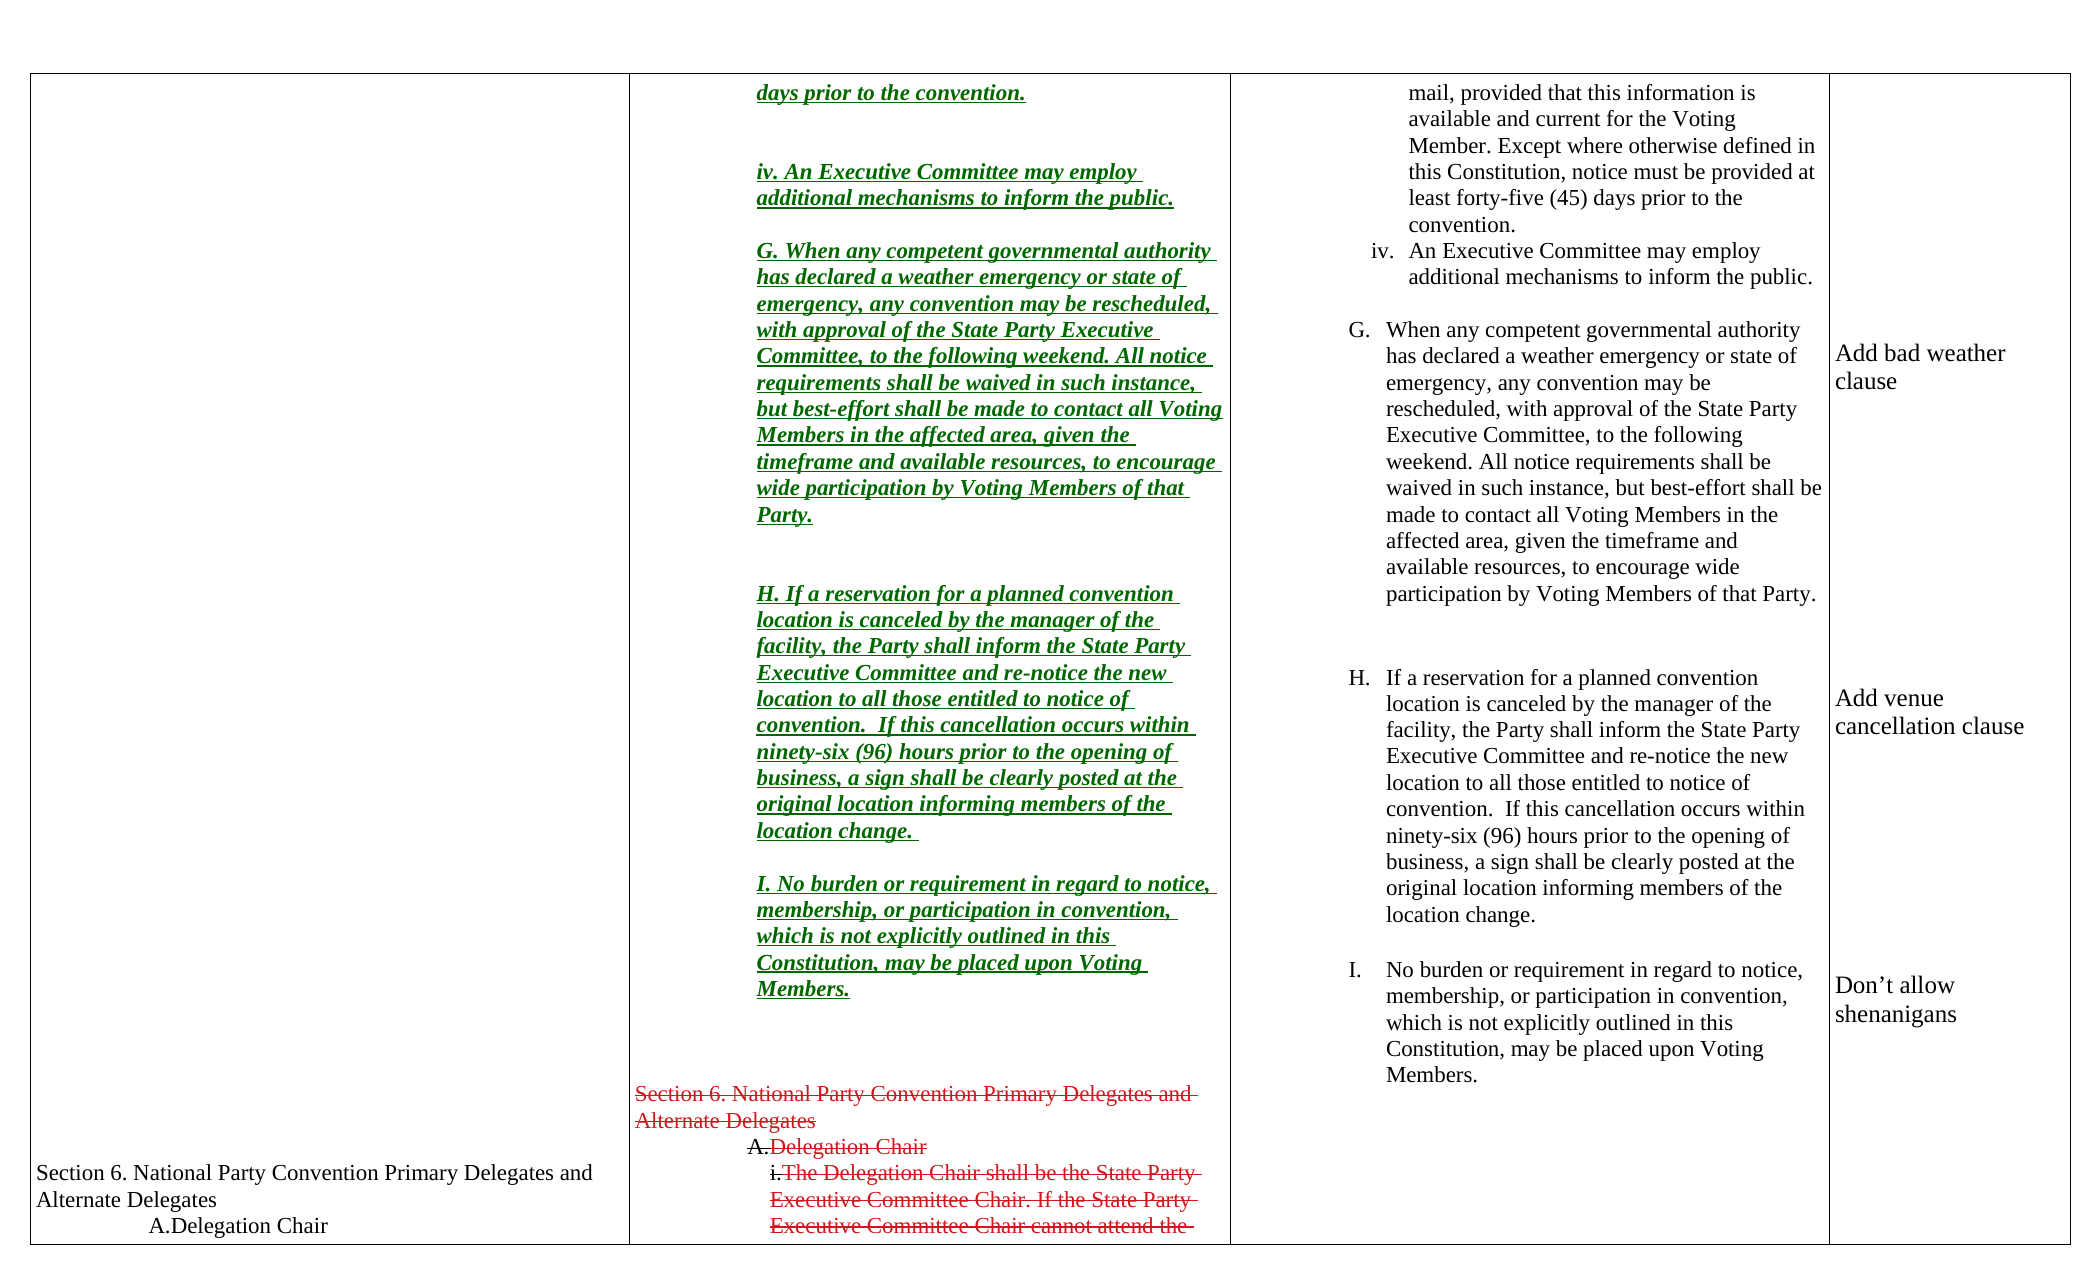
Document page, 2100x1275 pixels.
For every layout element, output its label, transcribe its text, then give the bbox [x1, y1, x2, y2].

table_cell ARTICLE VII: CONVENTIONS Section 1. Annual Convention A Party must call at least one convention of all members of that Party annually, known as the “Annual Convention”. Annual Conventions shall be held, starting in 2018, as follows: The business of the Annual Convention for the State Party shall be conducted not earlier than the first Saturday in March, and not later than the second Saturday in April, and may optionally include the Sunday immediately following. The Default Date for the Annual Convention for the State Party shall be the second Saturday in March. The business of the Annual Convention for any chartered District Party shall be conducted not earlier than the first Saturday in February, and not later than the second Saturday in March, and may optionally include the Sunday immediately following. The Default Date for the Annual Convention for the District Party shall be the fourth Saturday in February. Further, the State Party Elections Committee may call a District Convention for the sole purpose of holding elections for candidates for political office within a District which has no chartered District Party. Such a convention shall be held not earlier than the first Saturday in February, and not later than the second Saturday in March, and may optionally include the Sunday immediately following. The Default Date for the Annual Convention for the District Party shall be the fourth Saturday in February. Alternatively, the State Party Elections Committee may organize such voting at the State Convention, or by absentee or electronic ballot, or by other means, in accordance with its rules. The business of the Annual Convention for any chartered County Party shall be conducted not earlier than the first Saturday in January, and not later than the third Saturday in February, and may optionally include the Sunday immediately following. The Default Date for the Annual Convention for the County Party shall be the second Saturday in February. Further, the State Party Elections Committee may call a County Convention for the sole purpose of holding elections for candidates for political office within a County which has no chartered County Party. Such a convention shall be held not earlier than the first Saturday in January, and not later than the third Saturday in February, and may optionally include the Sunday immediately following. The Default Date for the Annual Convention for the County Party shall be the second Saturday in February. Alternatively, the State Party Elections Committee may organize such voting at the District or State Convention, or by absentee or electronic ballot, or by other means, in accordance with its rules. In the event of inclement weather, in which any competent governmental authority has declared a “snow emergency,” or other weather emergency or Act of God occurrence, any convention set forth herein shall be rescheduled one week, to the following Saturday and optionally the following Sunday at the same location. The notice requirements shall be waived in such instance. The proposed agenda of an Annual Convention shall include voting for any and all candidates running for political office provided it is an election year within the Commonwealth of Kentucky, within the jurisdiction of the Party and not otherwise in the jurisdiction of an Affiliate Party, during the hours of 4PM – 5PM local time, or as otherwise specified or established in advance by the State Party Elections Committee. The nomination of President and Vice President of the United States shall be reserved, however, to the Libertarian National Committee, Inc., and its bylaws. This portion of the agenda may not be amended except by 5/6ths of the convention body, and only in the event of an emergency rendering voting unable to occur. Any such vote shall be immediately reported to the Elections Committee, which is empowered to take such action as it deems necessary, including scheduling and calling a new election. A suspension of the rules may not be used to circumvent this paragraph’s requirement, and this requirement may not be amended for succeeding Annual Conventions unless by a vote of 5/6ths of the convention body at the State Party Annual Convention. A business meeting of an Executive Committee shall occur immediately following the close of the Annual Convention for that Party. This meeting shall be listed on the published Annual Convention agenda. Convention Plan A Convention Plan is used to document and announce the Annual Convention of a Party. The Convention Plan shall outline the date(s), time(s), location, agenda, convention attendance fees, and the expected income and expenditures related to the convention. Unless 3/5ths of an Executive Committee of a Party vote otherwise, the Annual Convention of that Party shall be held within the legal boundaries of that Party. The notice required for announcing a convention to be held out of the political boundaries shall be as follows: in addition to the required minimum time to provide notice outlined in this constitution, add one additional day for every ten miles, or fraction thereof, between the site of the convention and the point closest to the boundary line of that Party. The Chair of an Executive Committee shall present a Convention Plan for the regular annual convention for the Party to the Executive Committee of that Party (a) no sooner than October 1 and no later than November 1 for a County Party; (b) no sooner than October 15 and no later than November 15 for a District Party; and (c) no sooner than November 1st and no later than the first Saturday in December for the State Party; all in the year preceding the Annual Convention of that Party. Nothing in this section, however, shall prevent the Chair from delegating planning functions to any committee or other person, provided that responsibility for the preparation of the final Convention Plan remains with the Chair. Further, nothing in this section shall prevent the Executive Committee as a whole from preparing and enacting a Convention plan under its collective powers set forth elsewhere in this Constitution. An Executive Committee may veto any part of the Convention Plan by a vote of 3/5ths of that Executive Committee. In the case of a veto, the Chair shall present a new Convention Plan within 6 days, which does not include any item or detail previously vetoed. If the Chair of an Executive Committee fails to bring forward a Convention Plan, that is not vetoed in whole or in part, by: (a) the first Saturday in November of the year preceding the convention for a County Party; (b) the third Saturday in November of the year preceding the convention for a District Party; and (c) the first Saturday in December of the year preceding the convention; then: the Executive Committee of that Party shall hold an emergency Executive Committee meeting at 7PM local time on the following Saturday. The agenda of that meeting shall be limited to the creation of a Convention Plan for the Annual Convention of that Party. Each detail shall be decided by Instant Runoff Voting, and such decision must comply with the other requirements listed in this Constitution. All convention plans by any affiliate party shall be transmitted, upon approval and within three days of that approval, to the Chartering Party Executive Committee, and the State Party Executive Committee Secretary. In no event shall a Chartering Party be entitled to enact a convention plan that holds a convention on the same date or time as one of its affiliate parties’ conventions, or on a date prior to its affiliate parties’ conventions, provided the Chartering Party had notice of the affiliate party’s convention plan prior to the setting of the Chartering Party’s convention; in no event shall an affiliate party be entitled to enact a convention plan that holds a convention on the same date as its Chartering Party’s convention, or on a date after its Chartering Party’s convention, provided the Chartering Party’s convention was set prior to the affiliate party’s convention. Conventions must be held annually by the State Party and all Affiliate Parties. Any Affiliate Party failing to call a convention in accordance with this constitution shall be considered disbanded, or at the option of the State Executive Committee, that its offices are deemed vacant and subject to temporary appointment by the State Executive Committee for the purpose of organizing and calling a convention on the Default Date set forth above. The State Executive Committee, at its discretion, may provide notice of the Affiliate Party of its failure to hold a proper convention, and give the Affiliate Party not more than sixty (60) days to call and hold a proper convention, even if those dates are outside of the limits contained herein; in the event the issue is not corrected within the sixty (60) day period, the State Party Executive Committee shall disband the affiliate party. If the State Party fails to call its annual convention in accordance with this constitution, the State Party Annual Convention will be held at the Paul Sawyier Public Library in Frankfort, Kentucky, on the second Saturday of March at 10 A.M. Eastern Time. At such a convention: All Voting Members of the State Party and all members of the National Party, who are residents of Kentucky, in attendance shall be considered delegates. The National Party may send a representative to act as the Acting Convention Chair, who may also be responsible for validating eligibility for delegate status, until such time that the convention body elects a Convention Chair from among the delegates. A convention chair will be elected from among those delegates. The burden of proving eligibility to be a delegate is on the individual seeking to be a delegate. All Executive Committee and At-Large positions in the State Party shall be declared vacant, and the convention body shall elect a new State Party Executive Committee and at least one At-Large Representative. No person who was a member of the State Party Executive Committee on January 1st of that year will be eligible to be elected to any position within the Party unless it is demonstrated that the member in question took action to bring to a vote an appropriate convention plan, and that vote was defeated by others. This constitution will not be eligible for amendment without the approval of three-quarters of the delegates at such a convention. Section 2. Special Convention Except as otherwise expressly set forth, a Special Convention may be called when necessary, by any Party, with majority approval by its Executive Committee, or with majority approval from the Executive Committee of the Chartering Party, and with no less than thirty (30) days’ notice to the Voting Members of that Party. Alternatively, forty percent (40%) or 10 members of a Party, whichever is greater, may call a Special Convention in writing signed by those members, with notice given to the Chair (if there is one), any chartering party Chair, and the Voting Members of that Party, and with no less than thirty (30) days’ notice to the Voting Members of that Party. No Voting Member shall be permitted to sign more than one such Special Convention for any Party more than once per year; provided that this limitation shall not apply if the convention is not successfully called. A Member called Special Convention shall not be subject to the limitations in Paragraph D. A Special Convention must be called with a specific purpose or agenda, and that purpose made public as part of the notice of the Special Convention. No other activities may occur at a Special Convention other than those previously announced in the notice to the Voting Members. Except as otherwise expressly set forth, a Special Convention called by an Executive Committee may not be called more than twice per year. Section 3. Rules for calling all types of Conventions Each Party Executive Committee Chair is primarily responsible for calling any and all conventions, for that Party. But nothing in this section shall prevent an Executive Committee as a whole from calling a convention under its collective powers set forth elsewhere in this Constitution, or the Voting Members from calling a Special Convention under the provisions of this Constitution. Notice of a Convention being called shall be provided to the State Party Executive Committee, in writing, at least forty-five days before the convention. The Party Executive Committee Chair, or the Chair’s designee, shall serve as Chair of that convention unless or until the convention elects another chair. Except for Conventions where they are a member of the Party in convention, the Party Executive Committee Chair or their surrogate shall have no vote. Calling a convention Except where otherwise defined in this Constitution, any convention must be called with at least forty-five (45) days’ notice prior to the convention. The notice of convention must explain for which Party the convention is being called, and must include the date, time, location, and purpose of the convention being called. Notice of a convention shall distributed to those within the political boundaries of a Party calling a convention in the following manner: If practical, a press release shall be sent by any Party holding any type of convention to all media outlets within the relevant area. The press release shall explain the date, time, location, and purpose of the convention being called. If practical, a convention shall be advertised in any known liberty publications reaching Libertarians in Kentucky, as long as the cost for that advertisement is reasonable and affordable. In an electronic mailing to members of the Party, and to residents of Kentucky registered to vote as a Libertarian within the political boundaries of the Party, for whom the Party has a valid email address. If technically feasible, posting of such convention on the Party’s website (or the State Party’s website) and any social media page. Affiliate Parties shall send notice to the Chartering Party, and the State Party shall send notice to the National Party, for publication in any form they see fit. Any other reasonable means of reaching Libertarians with pertinent information, as determined by the State Party Executive Committee Chair. The failure or infeasibility of notice, due to technical difficulties not within the control of the Party, shall not invalidate the notice, provided reasonable efforts are made to provide adequate notice. A Party Executive Committee Chair may additionally employ any reasonable mechanism to inform the public. Section 4. Participation and Quorum If State Party Voting Membership is less than 250 Voting Members as of January 1 for the year in question: All Voting Members of the State Party who live within the political jurisdiction of a Party holding a convention shall be eligible to participate in that convention as a delegate, provided the Party, through its Rules Committee, may establish rules setting deadlines for registration and other reasonable restrictions that do not unduly burden the opportunity to register and participate by Voting Members; provided further, that the State Party Executive Committee by bylaws, may impose a requirement that any such Voting Member be a Voting Member (including that dues be paid and other requirements met) not earlier than fourteen days prior to the convention; any such bylaw to be valid must be imposed not later than January 15 of the year of the convention. If State Party Membership greater than or equal to 250 Voting Members as of January 1 for the year in question: All Voting Members of the State Party who live within the political jurisdiction of a Party holding a convention shall be eligible to participate in any District or County convention, provided the Party, through its Rules Committee, may establish rules setting deadlines for registration and other reasonable restrictions that do not unduly burden the opportunity to register and participate by Voting Members; provided that the State Party Executive Committee by bylaws, may impose a requirement that any such Voting Member be a Voting Member (including that dues be paid and other requirements met) not earlier than fourteen days prior to the convention; any such bylaw to be valid must be imposed not later than January 15 of the year of the convention. Each District Convention shall be responsible for choosing delegates to the State Convention; delegates shall meet the eligibility requirements set forth in the preceding paragraph; the number of delegates that each District Convention shall be entitled to choose will be according to the following formula: Number of Delegates = PV + VM + RL; where: PV = number of votes cast in the District in last general election for Governor or President in which a Libertarian candidate appeared on the ballot, divided by the total number of votes cast statewide for that Libertarian candidate, and multiplied by 40; where VM = number of Voting Members in that District as of January 1 of that year, divided by the total number of Voting Members statewide, and multiplied by 40; and where RL = number of registered Libertarian voters in that district, as of January 1 of that year, divided by number of registered Libertarian voters statewide, and multiplied by 40. Any fractions that are below 0.50 shall be rounded down to the nearest whole number, and any fractions that are at or above 0.50 shall be rounded up to the nearest whole number. In addition, each District may select an equal number of alternate delegates as delegates, who shall be seated at the opening of the state convention in the event that any primary delegate is absent. In the event that there is no District Executive Committee and State Party Membership is greater than 250 Voting Members, the State Executive Committee shall be responsible for calling an appropriate special District Convention for the selection of delegates to the State Convention and for the nomination of candidates, under the requirements of this Constitution. This shall not count against any limitations for Special Conventions in this Constitution. Quorum for any convention shall be 45% of the number of delegates who have checked in to the convention. Section 5. Conduct of Convention Robert’s Rules of Order, shall govern the conduct of all conventions, except as set forth in this section; The first order of business shall be the credentialing of all Voting Members to the Convention, which shall be determined in accordance with the rules established for the convention (which may include, by way of example, use of the Membership Committee or a Credentials Committee), and the Elections Committee, insofar as voting for nominations for candidates to public office are concerned; The second order of business shall be the election of a Convention Chair and Secretary; the Secretary shall keep minutes reflecting actions taken at the convention. The Chair shall be the Executive Committee Chair unless not present, or removed by a three-fifths (3/5) vote of the convention body. The Secretary of the Executive Committee shall be the Secretary of the Convention, unless not present, or removed by a three-fifths (3/5) vote of the convention body, The Chair shall be entitled to employ or utilize a parliamentarian to assist on matters of procedure. The Party, in Convention, shall have the ability to waive, by three-fifths (3/5) vote, any and all formalities, notice requirements, and legalities related to any question arising under this Constitution, except for questions arising under rules enacted by the Elections Committee for nominations for candidates to public office, which questions are reserved to the Elections Committee, and is encouraged to do so provided such requirements are determined by the Party, in Convention, to be substantially complied with. Any nomination of candidates shall be as set forth in Article VIII, below, and shall be complied with. Section 6. National Party Convention Primary Delegates and Alternate Delegates Delegation Chair The Delegation Chair shall be the State Party Executive Committee Chair. If the State Party Executive Committee Chair cannot attend the National Party Convention or does not desire to be Delegation Chair, the State Party Executive Committee Vice-Chair shall serve as Delegation Chair; if the State Party Committee Chair and Vice-Chair cannot attend the National Party Convention or do not desire to be Delegation Chair, the State Party Executive Committee Secretary shall serve as Delegation Chair; if the State Party Committee Chair, Vice-Chair, and Secretary cannot attend the National Party Convention or do not desire to be Delegation Chair, the State Party Executive Committee Treasurer shall serve as Delegation Chair. The Delegation Chair is a Primary Delegate, and shall receive the first Primary Delegate position for the State Party. If the Delegation Chair does not check-in at the National Party Convention prior to the opening of business (i.e. votes being taken), resigns from the role of Delegation Chair, or leaves the National Party Convention for more than two hours during business, prior to the end of business, the State Party Executive Committee Vice-Chair, and then Secretary, and then the Treasurer, respectively, shall serve as Delegation Chair; if the State Party Executive Committee Vice-Chair, Secretary, and Treasurer are not present, the remaining seated Primary Delegates present shall elect a Delegation Chair from among the Primary Delegates. If no Primary Delegates are seated, then the Alternate Delegates who are members of the State Party may elect new Primary Delegates from amongst themselves, and then follow this procedure to elect a new Delegation Chair. The Delegation Chair may fill vacant Alternate Delegate positions not earlier than one hour prior to the opening of the National Party Convention. Priority shall be assigned as follows: Voting Members of the State Party, followed by members of the National Party members who reside in Kentucky, followed by members of the National Party who have donated to the State Party in the past year, then members of the National Party who live within the same region and are participants in a regional agreement with Kentucky and provide a similar preference for Kentucky delegates, and finally to members of the National Party who live outside of Kentucky. The Delegation Chair shall be responsible for filling vacant Primary Delegate positions after the opening of the National Party Convention, with the agreement of either the State Party Executive Committee Vice-Chair, if present or the State Party Executive Committee Secretary, if present. In the event such agreement cannot be had, then it shall be submitted to a majority vote of the Primary Delegates. Priority shall be assigned in order of the list of Alternate Delegates elected at convention, except as otherwise outlined by this constitution. When applicable, the Delegation Chair shall be responsible for ensuring all paperwork necessary for filing Libertarian Party candidates for President and Vice-President is completed while on-site at the National Party Convention, and shall promptly deliver that paperwork to the State Party Executive Committee Secretary. Primary Delegates, other than the Delegation Chair, and Alternate Delegates to the National Party Convention shall be nominated from the floor and elected at the State Party Annual Convention preceding the National Party Convention. As a result of these elections, a list of Primary Delegates and a list of Alternate Delegates shall be created in order of election. Any vacancies in the list of Primary Delegates or Alternate Delegates which exist after the State Party Annual Convention up to seventy-two hours prior to the opening of the National Party Convention may be filled by appointment by a majority vote of the State Party Executive Committee. Primary and Alternate Delegates may be required to check in with either the credentials committee for the convention, or the Delegation Chair at least two hours prior to the opening of business at the National Party Convention, or have their seats vacated; if this requirement is imposed, it shall be communicated at least seven days in advance of the convention to each delegate. The Primary Delegates: The maximum number of Primary Delegates is determined by the National Party. Primary Delegates shall attend the National Party convention and vote on questions and elections presented there. Primary Delegates shall exercise their vote at the National Party convention on the basis of individual conscience, i.e., they shall not be bound to vote for any particular issues or candidates by the State Convention, Executive Committee or Party officers. If any Primary Delegate does not check-in as a delegate prior to the opening of the first business session (i.e. where a vote is taken) of the National Party Convention, or is absent from the National Party Convention outside of a recess for a period greater than three hours, then the position held by that Primary Delegate shall be considered vacant. The removed Primary Delegate shall be made into an Alternate Delegate and placed as the first Alternate Delegate on the list of Alternate Delegates after all vacant Primary Delegate seats have been filled. Any Primary Delegate who resigns their position during the National Party Convention shall be moved to the end of the list of Alternate Delegates. The Alternate Delegates to the National Party Convention: The maximum number of Alternate Delegates shall be twice the maximum number of Primary Delegates, or 50 Alternate Delegates; whichever is fewer. Alternate Delegates shall attend the National Party convention and remain in regular contact with the Delegation Chair. Alternate Delegates shall, according to order of election unless otherwise specified by this document, fill any vacancy in the position of Primary Delegate who is not able to attend the National Party convention. Any Alternate Delegate called upon to become a Primary Delegate during the National Party Convention, who is unavailable within thirty minutes of the time at which they are called upon for such purpose, shall be moved to the end of the list of Alternate Delegates. Any Alternate Delegate who resigns their position before or during the National Party Convention shall be removed from the list of Alternate Delegates. [31, 74, 629, 1244]
table_cell CONVENTIONS Annual Convention A Party must annually call a convention of all Voting Members of that Party, known as the Annual Convention. Eligibility to participate as a voting delegate in an Annual Convention shall be limited to Voting Members, who: Are a Registered Member on December 31st of the year preceding the convention; or Become a resident of Kentucky and a Registered Member after December 31st of the year preceding the Annual Convention, but at least thirty (30) days prior to the Annual Convention. A County Party or Metro Party shall conduct the business of their Annual Convention on the second or third weekend in January, and shall be ready to provide notice of the convention to the Executive Committee of the Chartering Party and State Party no later than the second weekend in November of the year prior. A District Party shall conduct the business of their Annual Convention on the first or second weekend in February, and shall be ready to provide notice of the convention to the State Party Executive Committee no later than the first weekend in December of the year prior. The business of the Annual Convention for the State Party shall occur on the last weekend in February or first weekend in March, and the State Party shall be ready to notice the convention no later than the last weekend in December of the year prior. Any Affiliate Party failing to properly call its Annual Convention is to be dissolved. If the State Party fails to properly call its Annual Convention, the State Party Annual Convention shall be the Default Convention. The Executive Committee of a Party shall be nominated, from the floor by, and elected by vote of, the voting delegates of that Party at Annual Convention. Officers of the State Party and affiliated County and Metro Parties, and At-Large Representatives of affiliated District Parties, shall be elected in odd-numbered years. Officers of affiliated District Parties, and At-Large Representatives of the State Party and affiliated County and Metro Parties, shall be elected in even-numbered years. Precinct Captains are elected by vote of the Voting Members in attendance from that voting precinct, at Annual Convention of a County or Metro Party each year. Members of the Executive Committee shall take office immediately upon the close of the Convention at which they were elected, and shall serve until their successors are elected and qualify for office, unless otherwise specified by this Constitution. The right of Voting Members of a Party to nominate and elect any person, qualified to serve under this Constitution, from the convention floor shall not be not be infringed. Further, a Party may not act to explicitly or implicitly promote any particular candidate, except for external political candidates who have been nominated under this Constitution and Bylaws. Amendment of the platform and governing documents of a Party, in accordance with this Constitution, shall be part of the agenda at any Annual Convention. A business meeting of the Executive Committee shall occur in-person within 24 hours following the close of the Annual Convention for that Party. Default Convention A Default Convention shall only apply for the State Party and shall only occur if called for by another section of this Constitution. A Default Convention will be held at the Paul Sawyier Public Library in Frankfort, Kentucky. Unless otherwise outlined by the section causing a Default Convention, a Default Convention will take place on the second Saturday of March, and will begin at 10 A.M. Eastern Time. All who qualify as Registered Members who are in attendance shall be considered delegates. The burden of proving eligibility to be a delegate is on the individual seeking to be a delegate. The National Party may send a representative to act as the Acting Convention Chair, who may also be responsible for validating eligibility for delegate status, until such time that the convention body elects a Convention Chair from among the delegates in attendance. Any requirements outside of this Constitution may be waived by majority vote of the delegates. All Officer and At-Large positions in the State Party shall be declared vacant, and the convention body shall elect a new Executive Committee. Special Convention A Special Convention must be called with a specific purpose or agenda, and that purpose made public as part of the notice of the Special Convention. Other than items under this Constitution which may occur at any convention, no other activities may occur at a Special Convention other than those properly noticed to the Voting Members and no suspension of the rules may be made to the contrary. A Special Convention of a Party may be called by an Executive Committee, or by the Executive Committee of the Chartering Party, and with at least thirty (30) days’ notice to the Voting Members of that Party. Except as otherwise expressly set forth in this Constitution, a Special Convention called by an Executive Committee may not be called more than twice per year. A Special Convention may be called by petition of one-third (1/3) of the Voting Members of a Party. Such a call shall be in writing at least forty (40) days prior to the convention date, signed by those members, with notice given to the Chair and Secretary of that Party. The Chair of that Party shall provide notice to the Voting Members of that Party within five (5) days of receipt of the petition. A Special Convention may be canceled by petition of one-half (1/2) of the Voting Members of that Party. Such a cancellation shall be in writing at least fourteen (14) days prior to the convention date, signed by those members, with notice given to the Chair and Secretary of that Party. The Chair of that Party shall provide notice of the cancellation to the Voting Members of that Party within five (5) days of receipt of the petition. Organizational Convention An Organizational Convention may be called when no Affiliate Party exists where one could exist under this Constitution, and members seek to form an Affiliate Party. Voting Members who live within that jurisdiction shall be permitted to organize for the purposes of electing Officers, and petitioning the Chartering Party or State Party to become a recognized Affiliate Party. The Executive Committee of a Chartering Party or of the State Party may call an Organizational Convention to create an Affiliate Party. Nominating Convention A Nominating Convention may only be called by the State Party Executive Committee, and shall be conducted in accordance with Bylaws, for the sole purpose of nominating candidates for partisan external political office. If a Nominating Convention is held on the same day as an Annual Convention, the agenda of the Nominating Convention shall take precedence over the agenda of that Annual Convention; this may not be overridden by a suspension of the rules or any other motion. Multiple Nominating Conventions may be called at the same date, time, and/or location. At least forty-five (45) days’ notice shall be provided to Eligible Voters for whom contact information can be reasonably obtained. Participation shall be open to Eligible Voters. In the case of a special election called by the state, or vacancy caused by the death or withdrawal of a duly-nominated candidate, the State Party Executive Committee may waive all conflicting provisions and empower the Executive Committee of a Party which fully encompasses the political boundary of the particular office to hold a Special Nominating Convention. In this scenario, all other requirements are waived, and the empowered Executive Committee may nominate a candidate for that election. National Convention Only those who are a Voting Member, and are counted as part of the delegate allocation formula of the National Party on the date the National Party calculates the number of Primary Delegates to the convention of the National Party, shall be permitted to be elected to be delegates to the National Convention. Procedures for nomination and election of delegates to convention of the National Party, and filling vacancies, shall be outlined in Operating Rules. General Rules except for Nominating Conventions and National Convention Convention notice shall outline the date(s), time(s), location, and agenda, and when applicable convention floor fees, related to the convention, as outlined in Operating Rules. Quorum shall be 50% of the active checked-in delegates and 33% of all delegates who have checked-in at any time during the convention. Unless otherwise specified in this Constitution, any person shall be permitted to be a voting delegate, provided they: Are a Voting Member of the Party holding the convention for at least thirty (30) days immediately preceding a convention being called to order, except as otherwise outlined in this Constitution. Have paid any “Floor Fee”. “Floor Fees” may be required, but only to offset the cost of convention business and shall not used for general fundraising. A pricing structure for “Early Bird” discounts and “At Door” penalties shall be permitted, provided the variance in price is no more than ten percent (10%) or ten dollars ($10), whichever is greater. Such fees shall be permitted to be paid at the door. Are in line to check-in at least five (5) minutes prior to the closing time of the current check-in period. Have registered for the convention, if registration is required. If required, the registration period shall begin when notice is communicated, and shall end upon noticed time of the opening of business of the convention. Unless three-fifths (3/5) of that Executive Committee votes otherwise, a convention of a Party shall be held within the boundaries of that Party. When a convention is to be held outside the geographical boundaries of a Party, notice requirements shall be added: one additional day for every ten miles, or fraction thereof, between the site of the convention and the point closest to the boundary of that Party. All business shall be conducted on a Saturday, and optionally the Sunday immediately following. Calling a convention A Party Executive Committee Chair is primarily responsible for noticing conventions for that Party. An Affiliate Party shall provide details of a convention to the State Party Executive Committee prior to a convention being called for that Party. Notice must be provided to all Voting Members of a Party, and must include the date, time, location, and purpose of the convention being called. Notice may additionally include the expected expenditures and revenue of the convention. Acceptable delivery of notice shall be by at least two methods of email, telephone, or mail, provided that this information is available and current for the Voting Member. Except where otherwise defined in this Constitution, notice must be provided at least forty-five (45) days prior to the convention. An Executive Committee may employ additional mechanisms to inform the public. When any competent governmental authority has declared a weather emergency or state of emergency, any convention may be rescheduled, with approval of the State Party Executive Committee, to the following weekend. All notice requirements shall be waived in such instance, but best-effort shall be made to contact all Voting Members in the affected area, given the timeframe and available resources, to encourage wide participation by Voting Members of that Party. If a reservation for a planned convention location is canceled by the manager of the facility, the Party shall inform the State Party Executive Committee and re-notice the new location to all those entitled to notice of convention. If this cancellation occurs within ninety-six (96) hours prior to the opening of business, a sign shall be clearly posted at the original location informing members of the location change. No burden or requirement in regard to notice, membership, or participation in convention, which is not explicitly outlined in this Constitution, may be placed upon Voting Members. [1231, 74, 1829, 1244]
table_cell Add bad weather clause Add venue cancellation clause Don’t allow shenanigans [1830, 74, 2070, 1244]
